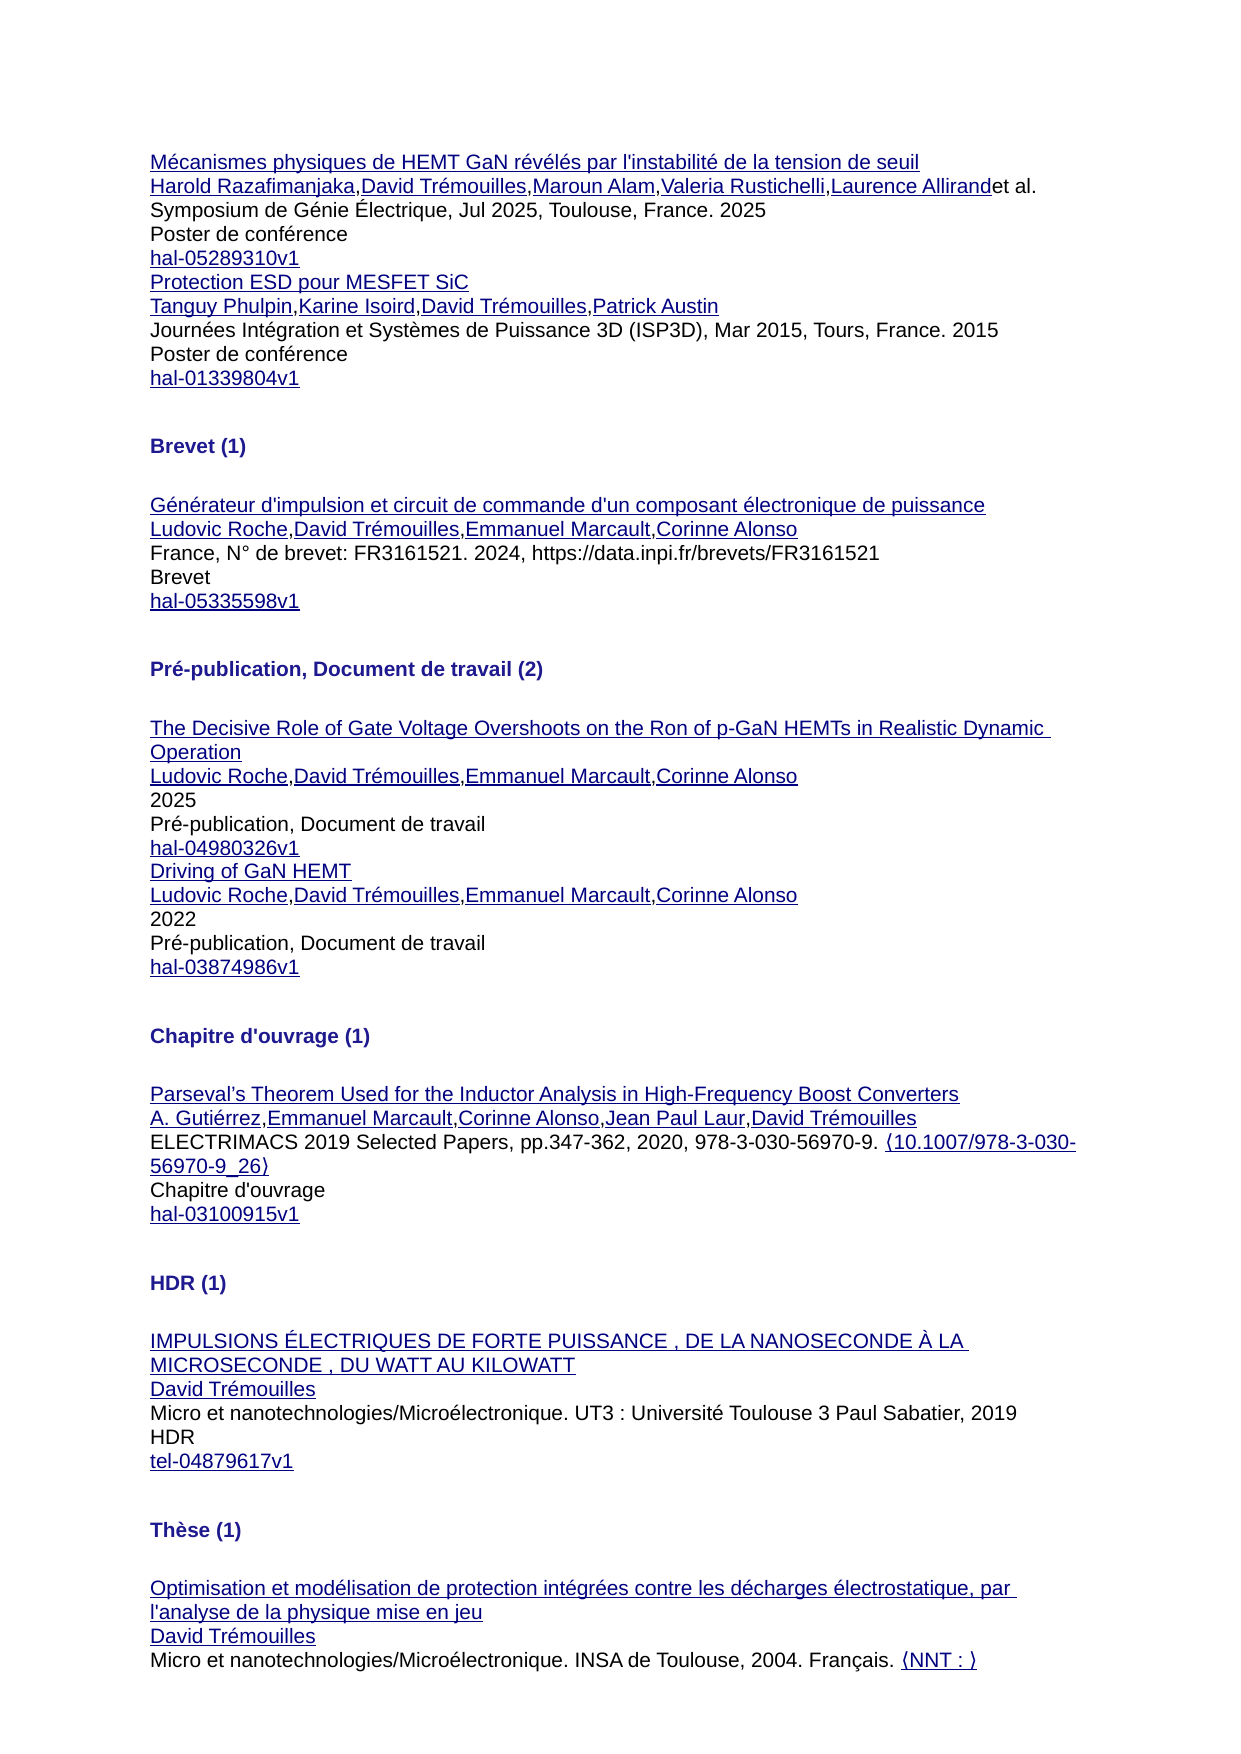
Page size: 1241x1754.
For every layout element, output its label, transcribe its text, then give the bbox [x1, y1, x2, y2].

table_cell Driving of GaN HEMT Ludovic Roche,David Trémouilles,Emmanuel Marcault,Corinne Alonso 2022 Pré-publication, Document de travail hal-03874986v1 [150, 859, 1090, 979]
table_header IMPULSIONS ÉLECTRIQUES DE FORTE PUISSANCE , DE LA NANOSECONDE À LA MICROSECONDE , DU WATT AU KILOWATT David Trémouilles Micro et nanotechnologies/Microélectronique. UT3 : Université Toulouse 3 Paul Sabatier, 2019 HDR tel-04879617v1 [150, 1329, 1090, 1473]
subtitle Brevet (1) [150, 434, 1090, 458]
table_header Mécanismes physiques de HEMT GaN révélés par l'instabilité de la tension de seuil Harold Razafimanjaka,David Trémouilles,Maroun Alam,Valeria Rustichelli,Laurence Allirandet al. Symposium de Génie Électrique, Jul 2025, Toulouse, France. 2025 Poster de conférence hal-05289310v1 [150, 150, 1090, 270]
table_header Optimisation et modélisation de protection intégrées contre les décharges électrostatique, par l'analyse de la physique mise en jeu David Trémouilles Micro et nanotechnologies/Microélectronique. INSA de Toulouse, 2004. Français. ⟨NNT : ⟩ [150, 1576, 1090, 1672]
table_header Parseval’s Theorem Used for the Inductor Analysis in High-Frequency Boost Converters A. Gutiérrez,Emmanuel Marcault,Corinne Alonso,Jean Paul Laur,David Trémouilles ELECTRIMACS 2019 Selected Papers, pp.347-362, 2020, 978-3-030-56970-9. ⟨10.1007/978-3-030-56970-9_26⟩ Chapitre d'ouvrage hal-03100915v1 [150, 1082, 1090, 1226]
subtitle Thèse (1) [150, 1518, 1090, 1542]
table_cell Protection ESD pour MESFET SiC Tanguy Phulpin,Karine Isoird,David Trémouilles,Patrick Austin Journées Intégration et Systèmes de Puissance 3D (ISP3D), Mar 2015, Tours, France. 2015 Poster de conférence hal-01339804v1 [150, 270, 1090, 389]
subtitle Pré-publication, Document de travail (2) [150, 657, 1090, 681]
subtitle HDR (1) [150, 1271, 1090, 1295]
subtitle Chapitre d'ouvrage (1) [150, 1024, 1090, 1048]
table_header The Decisive Role of Gate Voltage Overshoots on the Ron of p-GaN HEMTs in Realistic Dynamic Operation Ludovic Roche,David Trémouilles,Emmanuel Marcault,Corinne Alonso 2025 Pré-publication, Document de travail hal-04980326v1 [150, 716, 1090, 859]
table_header Générateur d'impulsion et circuit de commande d'un composant électronique de puissance Ludovic Roche,David Trémouilles,Emmanuel Marcault,Corinne Alonso France, N° de brevet: FR3161521. 2024, https://data.inpi.fr/brevets/FR3161521 Brevet hal-05335598v1 [150, 493, 1090, 612]
